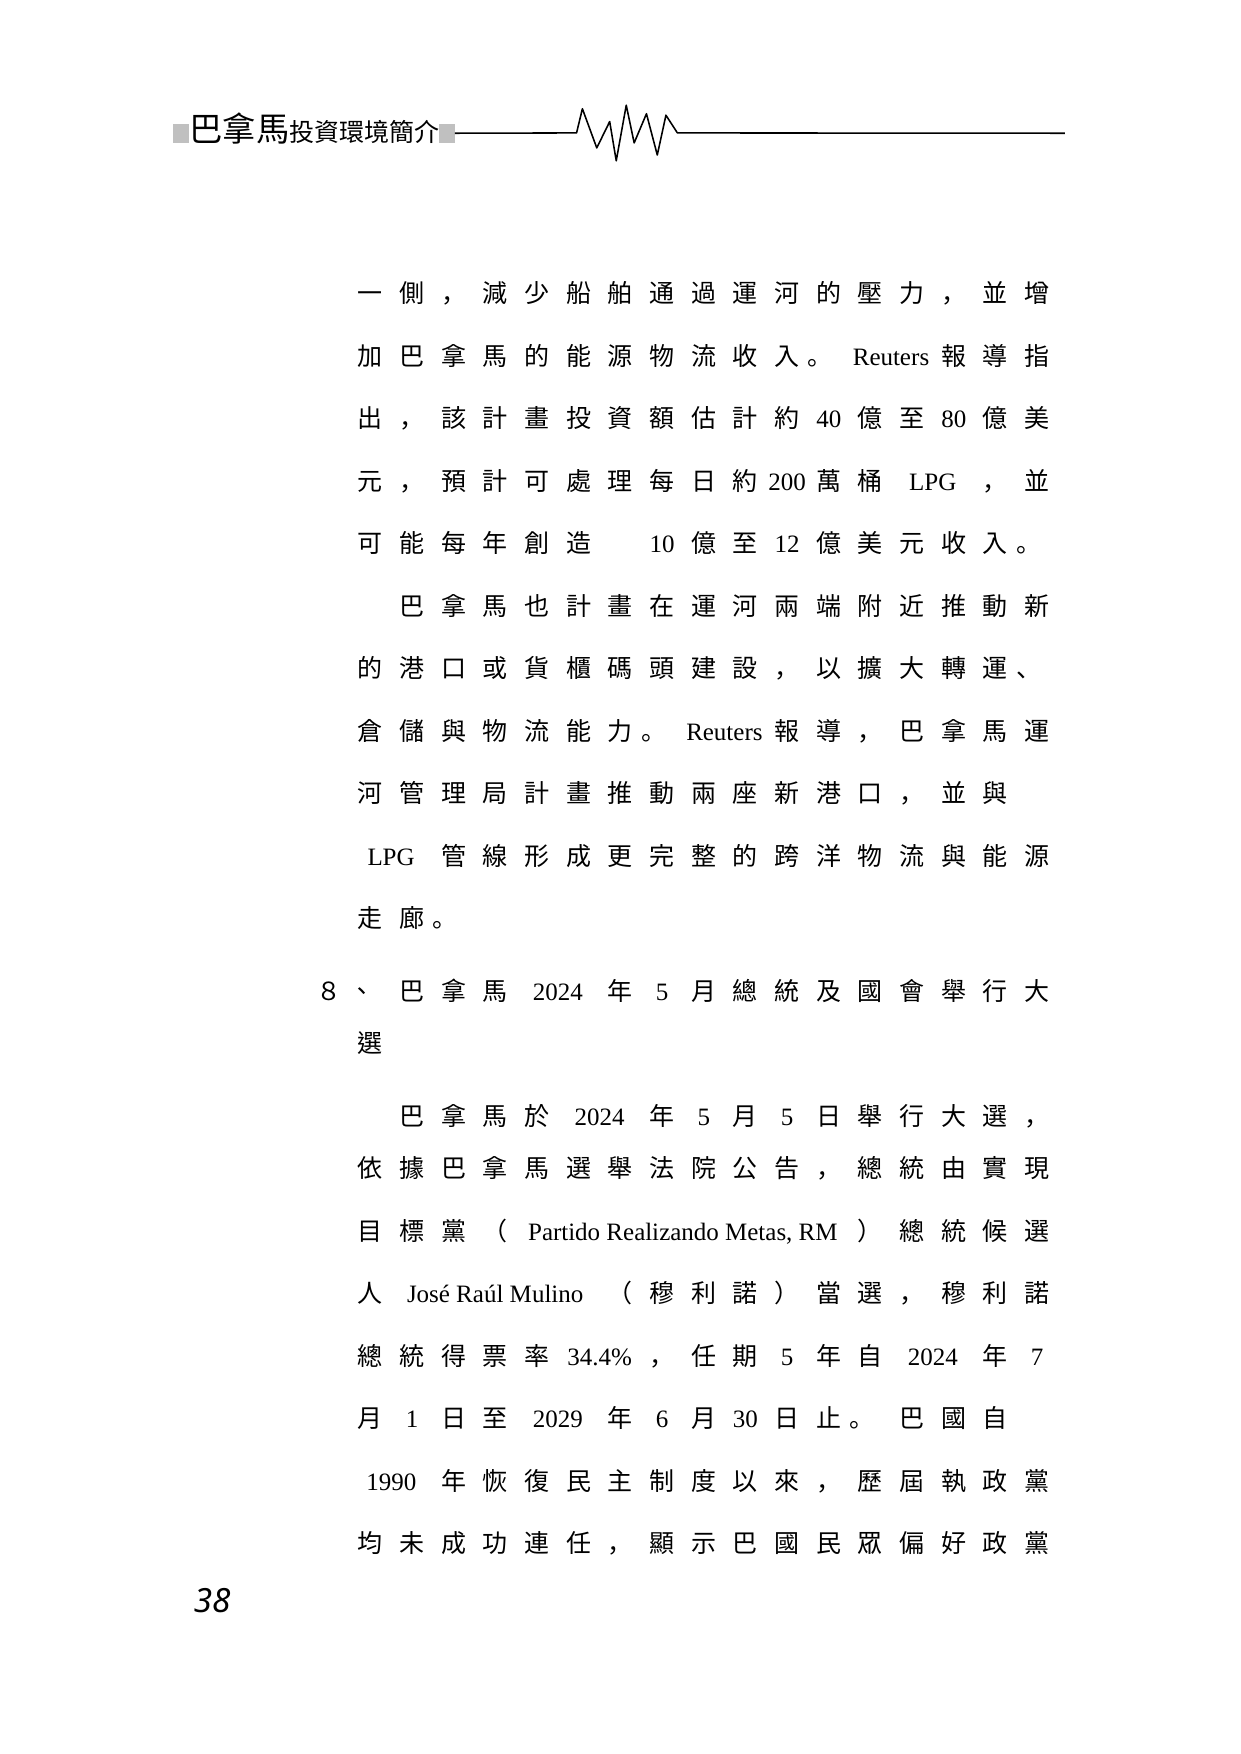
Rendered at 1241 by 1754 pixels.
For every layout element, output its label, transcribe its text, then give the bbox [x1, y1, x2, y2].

text 一側，減少船舶通過運河的壓力，並增加巴拿馬的能源物流收入。Reuters報導指出，該計畫投資額估計約40億至80億美元，預計可處理每日約200萬桶LPG，並可能每年創造 10億至12億美元收入。 [330, 250, 1058, 563]
text 巴拿馬於2024年5月5日舉行大選，依據巴拿馬選舉法院公告，總統由實現目標黨（Partido Realizando Metas, RM）總統候選人José Raúl Mulino（穆利諾）當選，穆利諾總統得票率34.4%，任期5年自2024年7月1日至2029年6月30日止。巴國自1990年恢復民主制度以來，歷屆執政黨均未成功連任，顯示巴國民眾偏好政黨 [330, 1063, 1058, 1563]
text 巴拿馬也計畫在運河兩端附近推動新的港口或貨櫃碼頭建設，以擴大轉運、倉儲與物流能力。Reuters報導，巴拿馬運河管理局計畫推動兩座新港口，並與LPG管線形成更完整的跨洋物流與能源走廊。 [330, 563, 1058, 938]
text ８、巴拿馬2024年5月總統及國會舉行大選 [281, 938, 1058, 1063]
